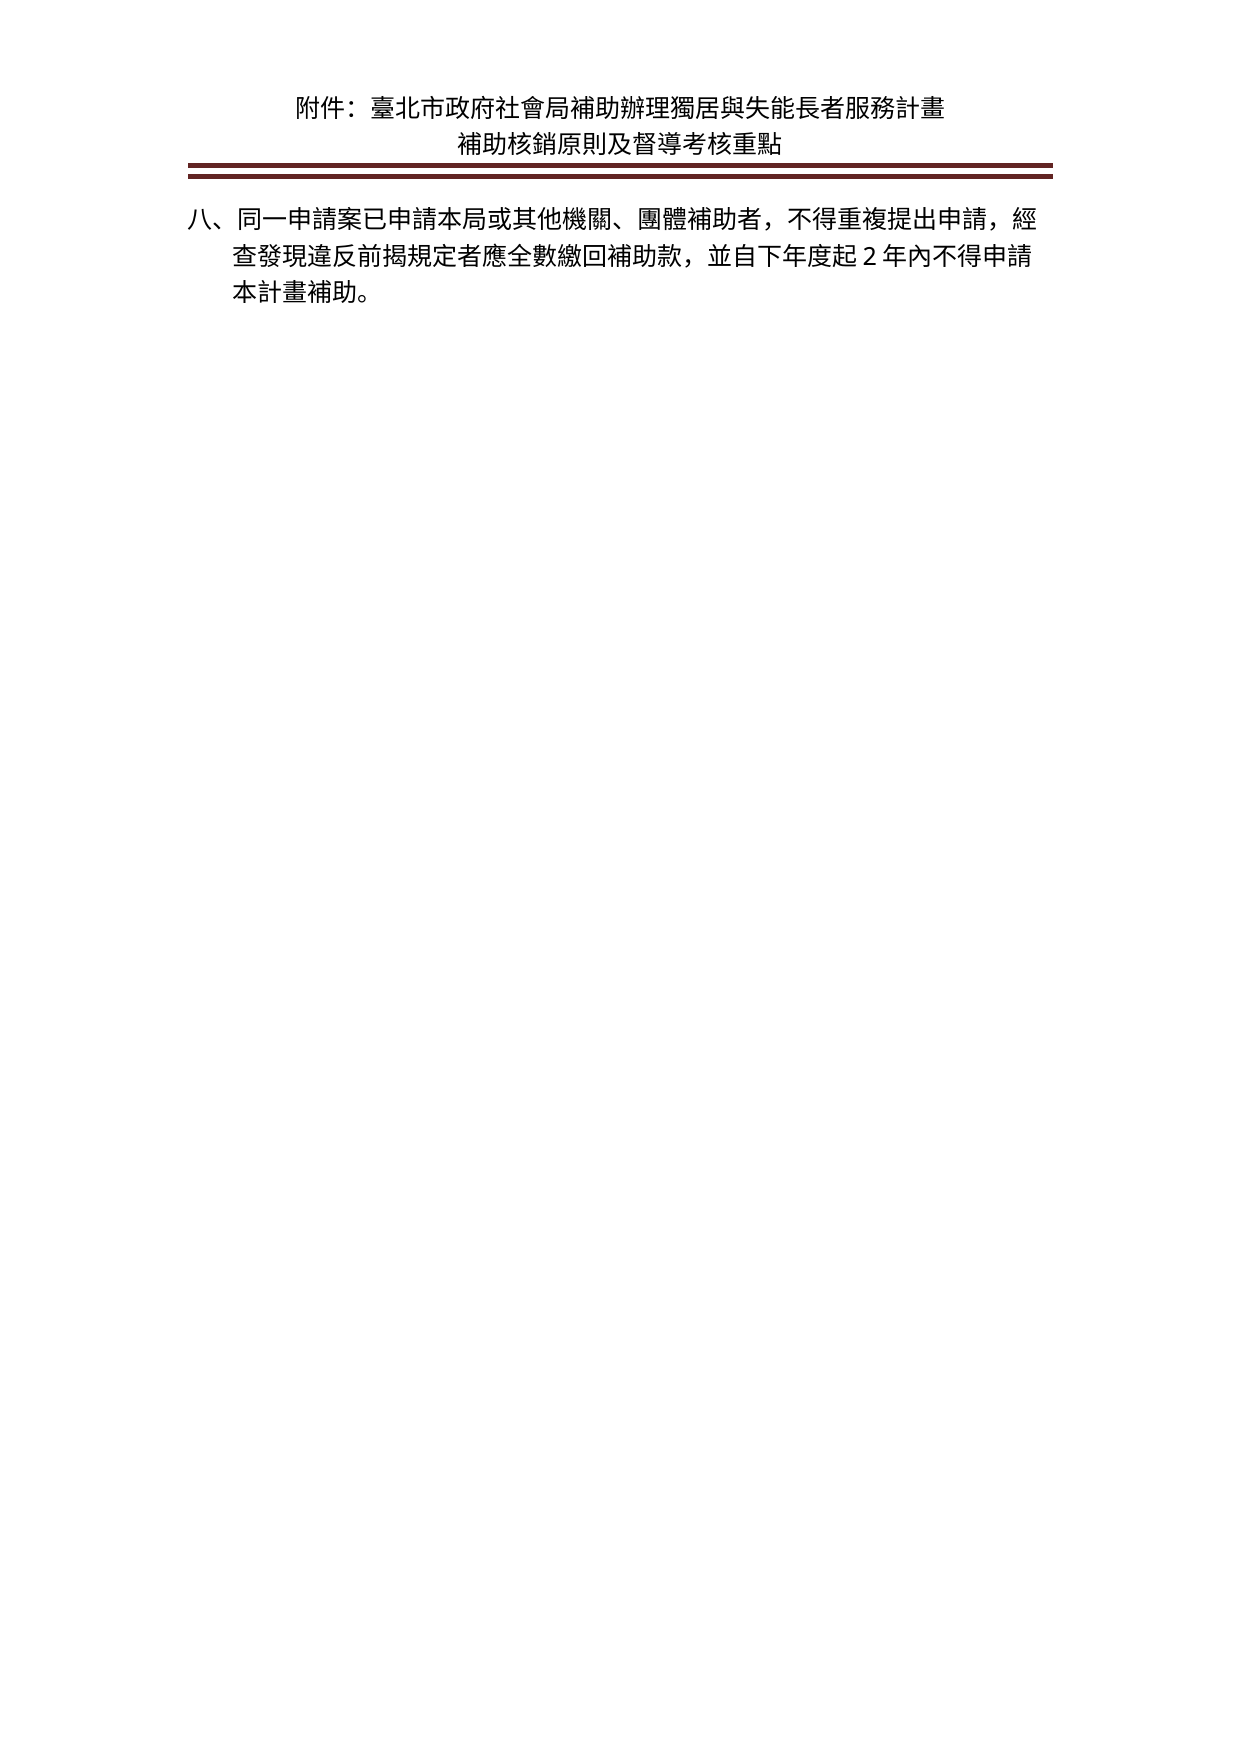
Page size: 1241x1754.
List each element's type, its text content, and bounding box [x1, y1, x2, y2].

text 八、同一申請案已申請本局或其他機關、團體補助者，不得重複提出申請，經查發現違反前揭規定者應全數繳回補助款，並自下年度起2年內不得申請本計畫補助。 [187, 200, 1053, 308]
